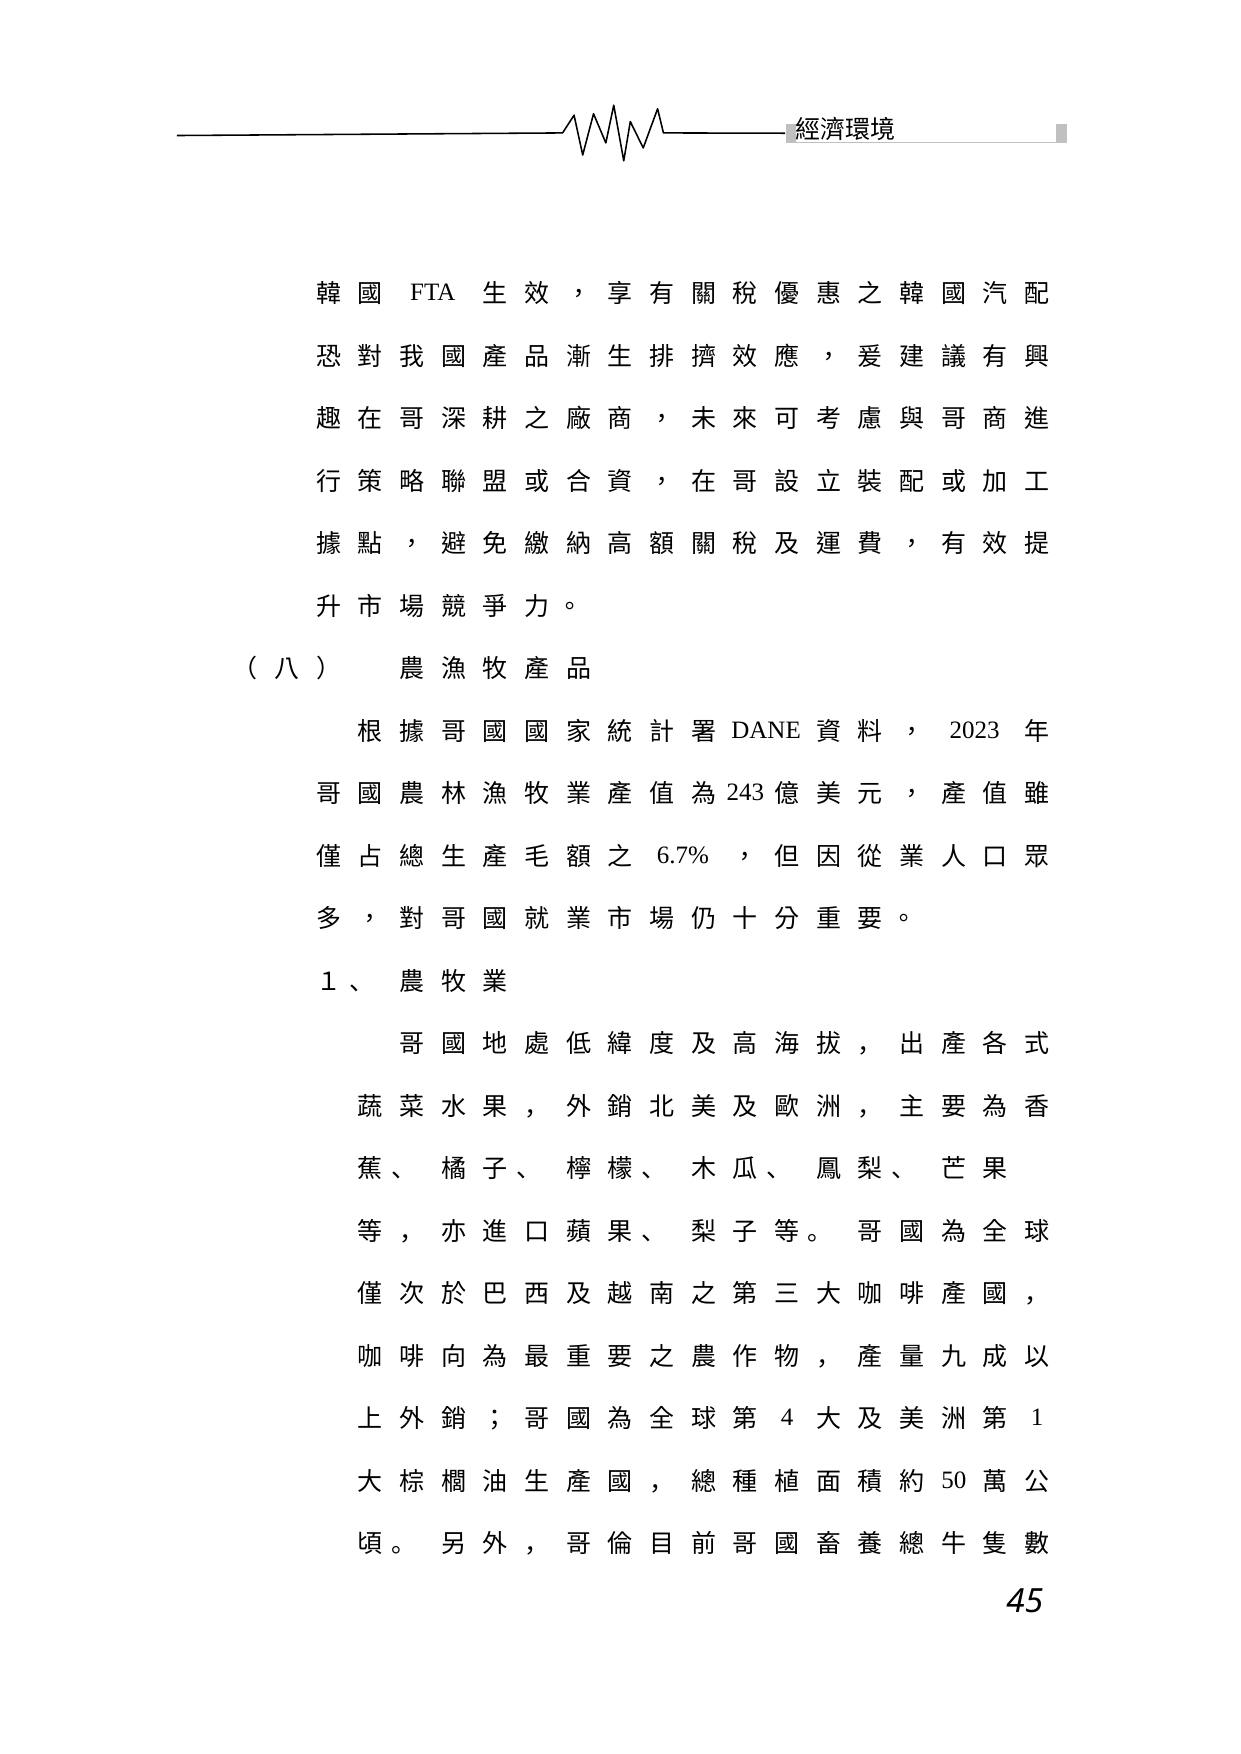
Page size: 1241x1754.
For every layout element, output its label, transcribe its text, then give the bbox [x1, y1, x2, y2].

text （八） 農漁牧產品 [207, 625, 1058, 688]
text １、農牧業 [281, 938, 1058, 1000]
text 韓國FTA生效，享有關稅優惠之韓國汽配恐對我國產品漸生排擠效應，爰建議有興趣在哥深耕之廠商，未來可考慮與哥商進行策略聯盟或合資，在哥設立裝配或加工據點，避免繳納高額關稅及運費，有效提升市場競爭力。 [281, 250, 1058, 625]
text 根據哥國國家統計署DANE資料，2023年哥國農林漁牧業產值為243億美元，產值雖僅占總生產毛額之6.7%，但因從業人口眾多，對哥國就業市場仍十分重要。 [281, 688, 1058, 938]
text 哥國地處低緯度及高海拔，出產各式蔬菜水果，外銷北美及歐洲，主要為香蕉、橘子、檸檬、木瓜、鳳梨、芒果等，亦進口蘋果、梨子等。哥國為全球僅次於巴西及越南之第三大咖啡產國，咖啡向為最重要之農作物，產量九成以上外銷；哥國為全球第4大及美洲第1大棕櫚油生產國，總種植面積約50萬公頃。另外，哥倫目前哥國畜養總牛隻數 [330, 1000, 1058, 1563]
